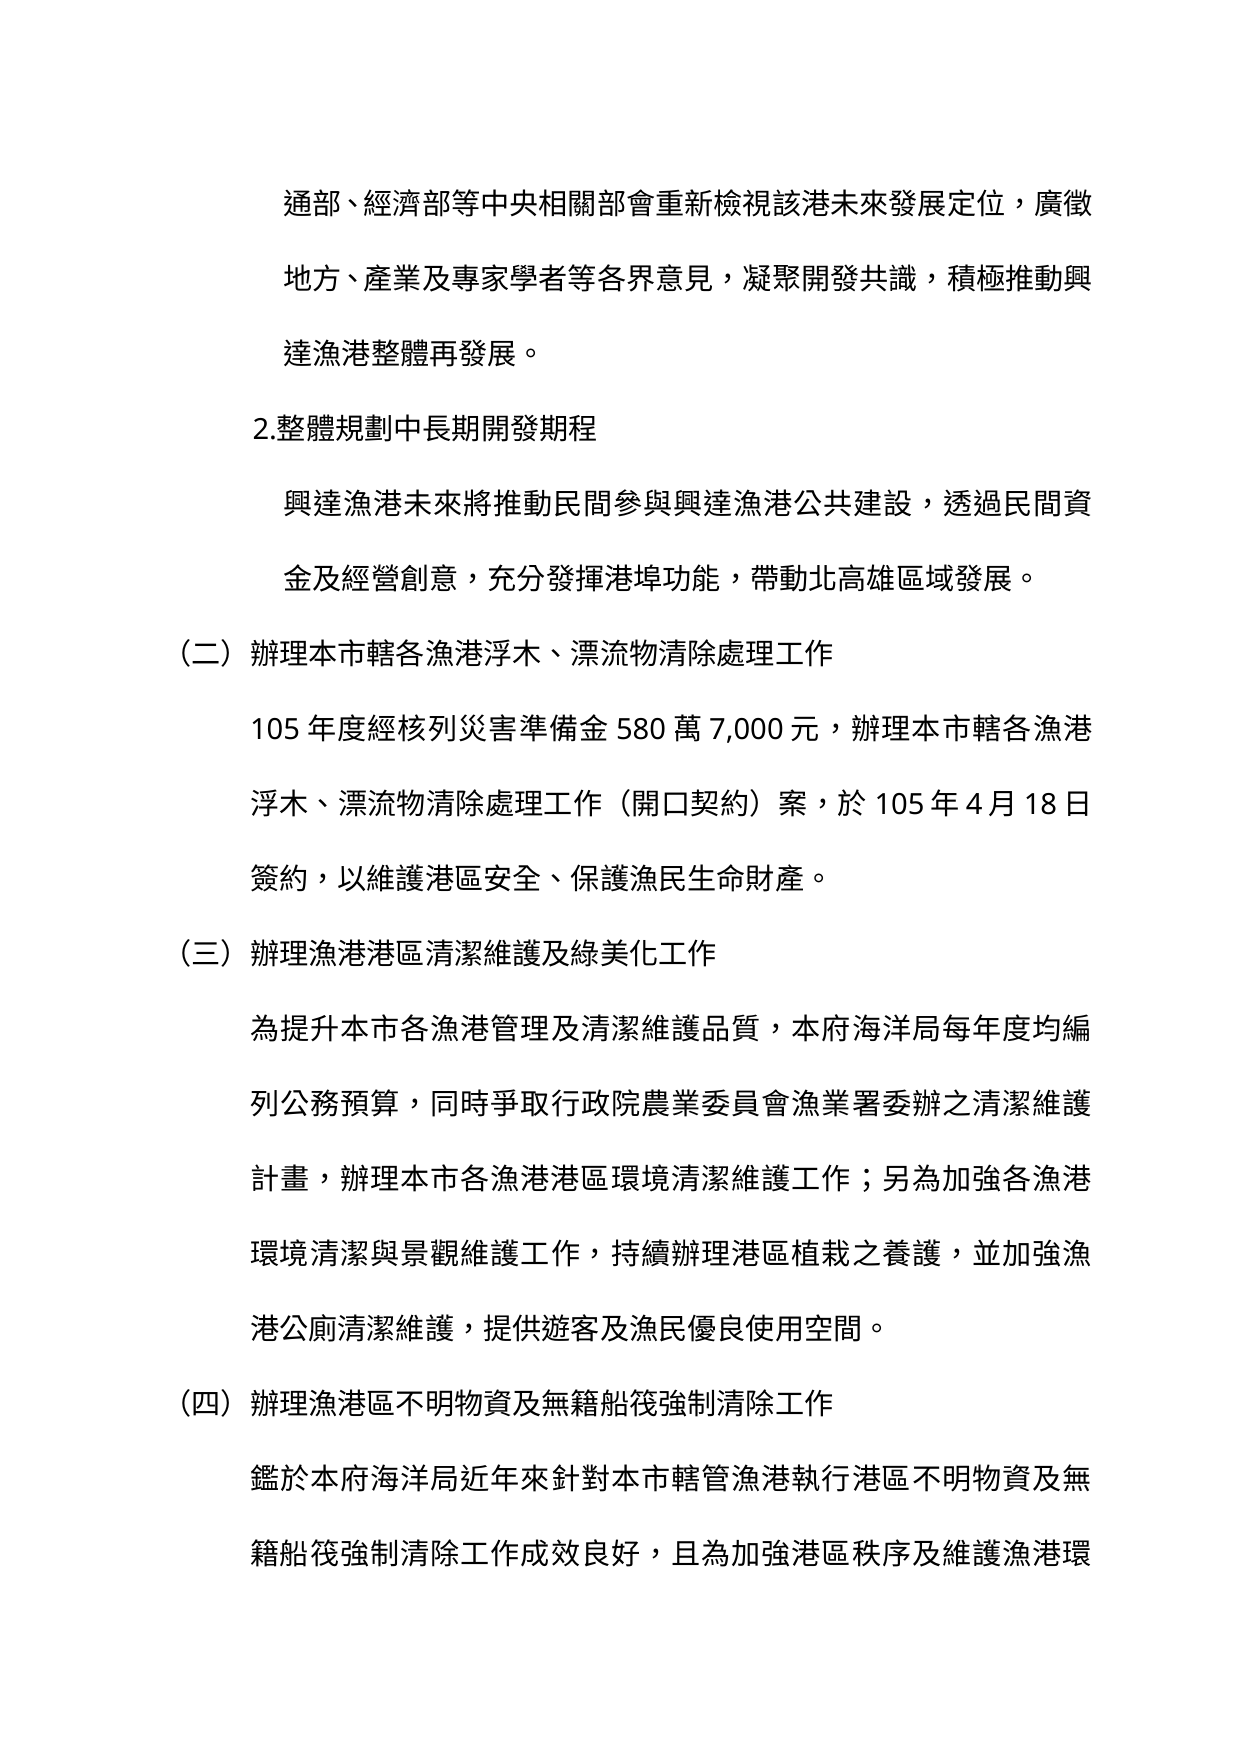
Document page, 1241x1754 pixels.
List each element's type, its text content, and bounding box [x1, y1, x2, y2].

subtitle 鑑於本府海洋局近年來針對本市轄管漁港執行港區不明物資及無籍船筏強制清除工作成效良好，且為加強港區秩序及維護漁港環 [250, 1439, 1092, 1589]
text 興達漁港未來將推動民間參與興達漁港公共建設，透過民間資金及經營創意，充分發揮港埠功能，帶動北高雄區域發展。 [283, 464, 1092, 614]
subtitle （四）辦理漁港區不明物資及無籍船筏強制清除工作 [148, 1364, 1092, 1439]
subtitle 為提升本市各漁港管理及清潔維護品質，本府海洋局每年度均編列公務預算，同時爭取行政院農業委員會漁業署委辦之清潔維護計畫，辦理本市各漁港港區環境清潔維護工作；另為加強各漁港環境清潔與景觀維護工作，持續辦理港區植栽之養護，並加強漁港公廁清潔維護，提供遊客及漁民優良使用空間。 [250, 989, 1092, 1364]
text 2.整體規劃中長期開發期程 [252, 389, 1092, 464]
text 通部、經濟部等中央相關部會重新檢視該港未來發展定位，廣徵地方、產業及專家學者等各界意見，凝聚開發共識，積極推動興達漁港整體再發展。 [283, 164, 1092, 389]
subtitle （二）辦理本市轄各漁港浮木、漂流物清除處理工作 [148, 614, 1092, 689]
subtitle （三）辦理漁港港區清潔維護及綠美化工作 [148, 914, 1092, 989]
subtitle 105年度經核列災害準備金580萬7,000元，辦理本市轄各漁港浮木、漂流物清除處理工作（開口契約）案，於105年4月18日簽約，以維護港區安全、保護漁民生命財產。 [250, 689, 1092, 914]
